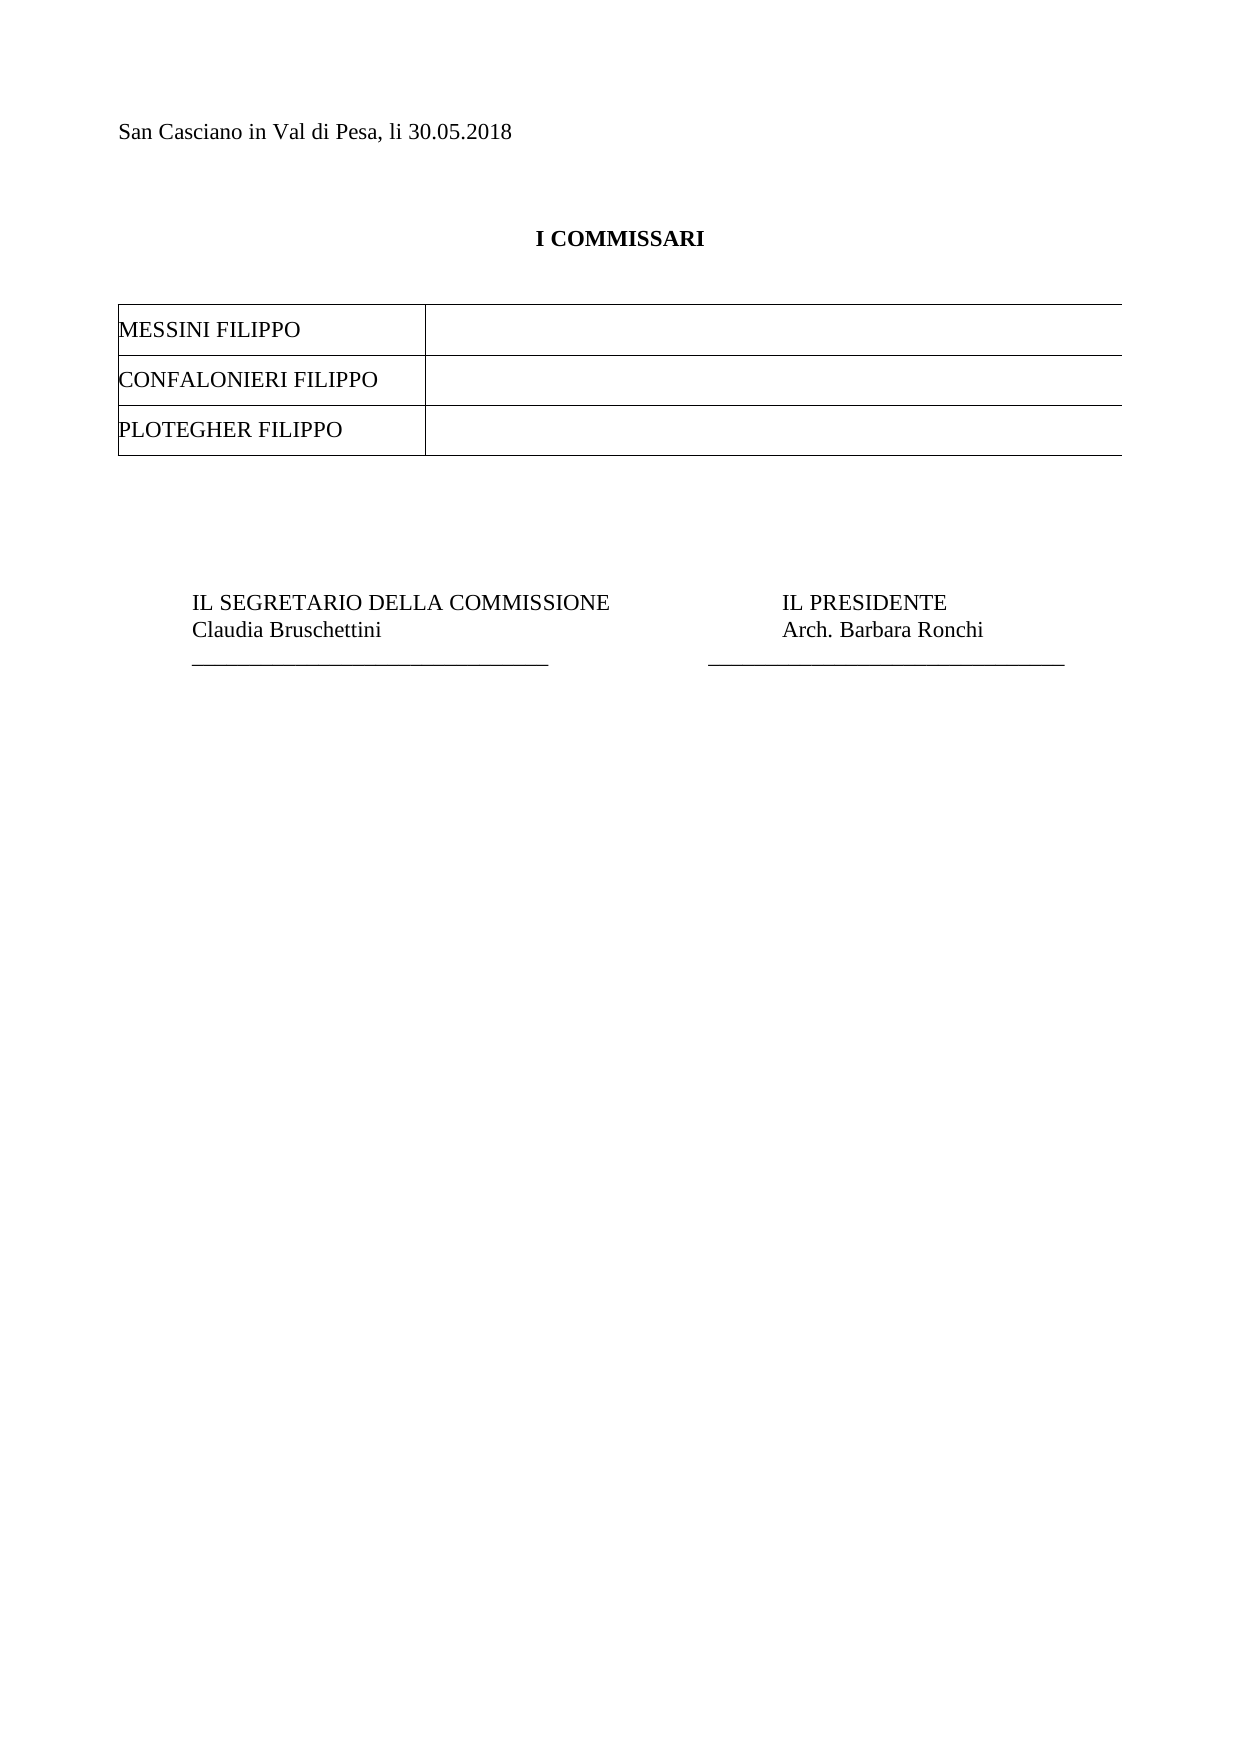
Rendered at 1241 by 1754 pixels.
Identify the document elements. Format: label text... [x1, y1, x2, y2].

text San Casciano in Val di Pesa, li 30.05.2018 [118, 118, 1122, 145]
table_cell [426, 356, 1122, 405]
table_cell CONFALONIERI FILIPPO [119, 356, 425, 405]
table_header MESSINI FILIPPO [119, 305, 425, 354]
text _______________________________ _______________________________ [118, 642, 1122, 669]
text I COMMISSARI [118, 224, 1122, 251]
table_cell [426, 406, 1122, 455]
table_header [426, 305, 1122, 354]
text IL SEGRETARIO DELLA COMMISSIONE IL PRESIDENTE [118, 589, 1122, 616]
text Claudia Bruschettini Arch. Barbara Ronchi [118, 616, 1122, 642]
table_cell PLOTEGHER FILIPPO [119, 406, 425, 455]
